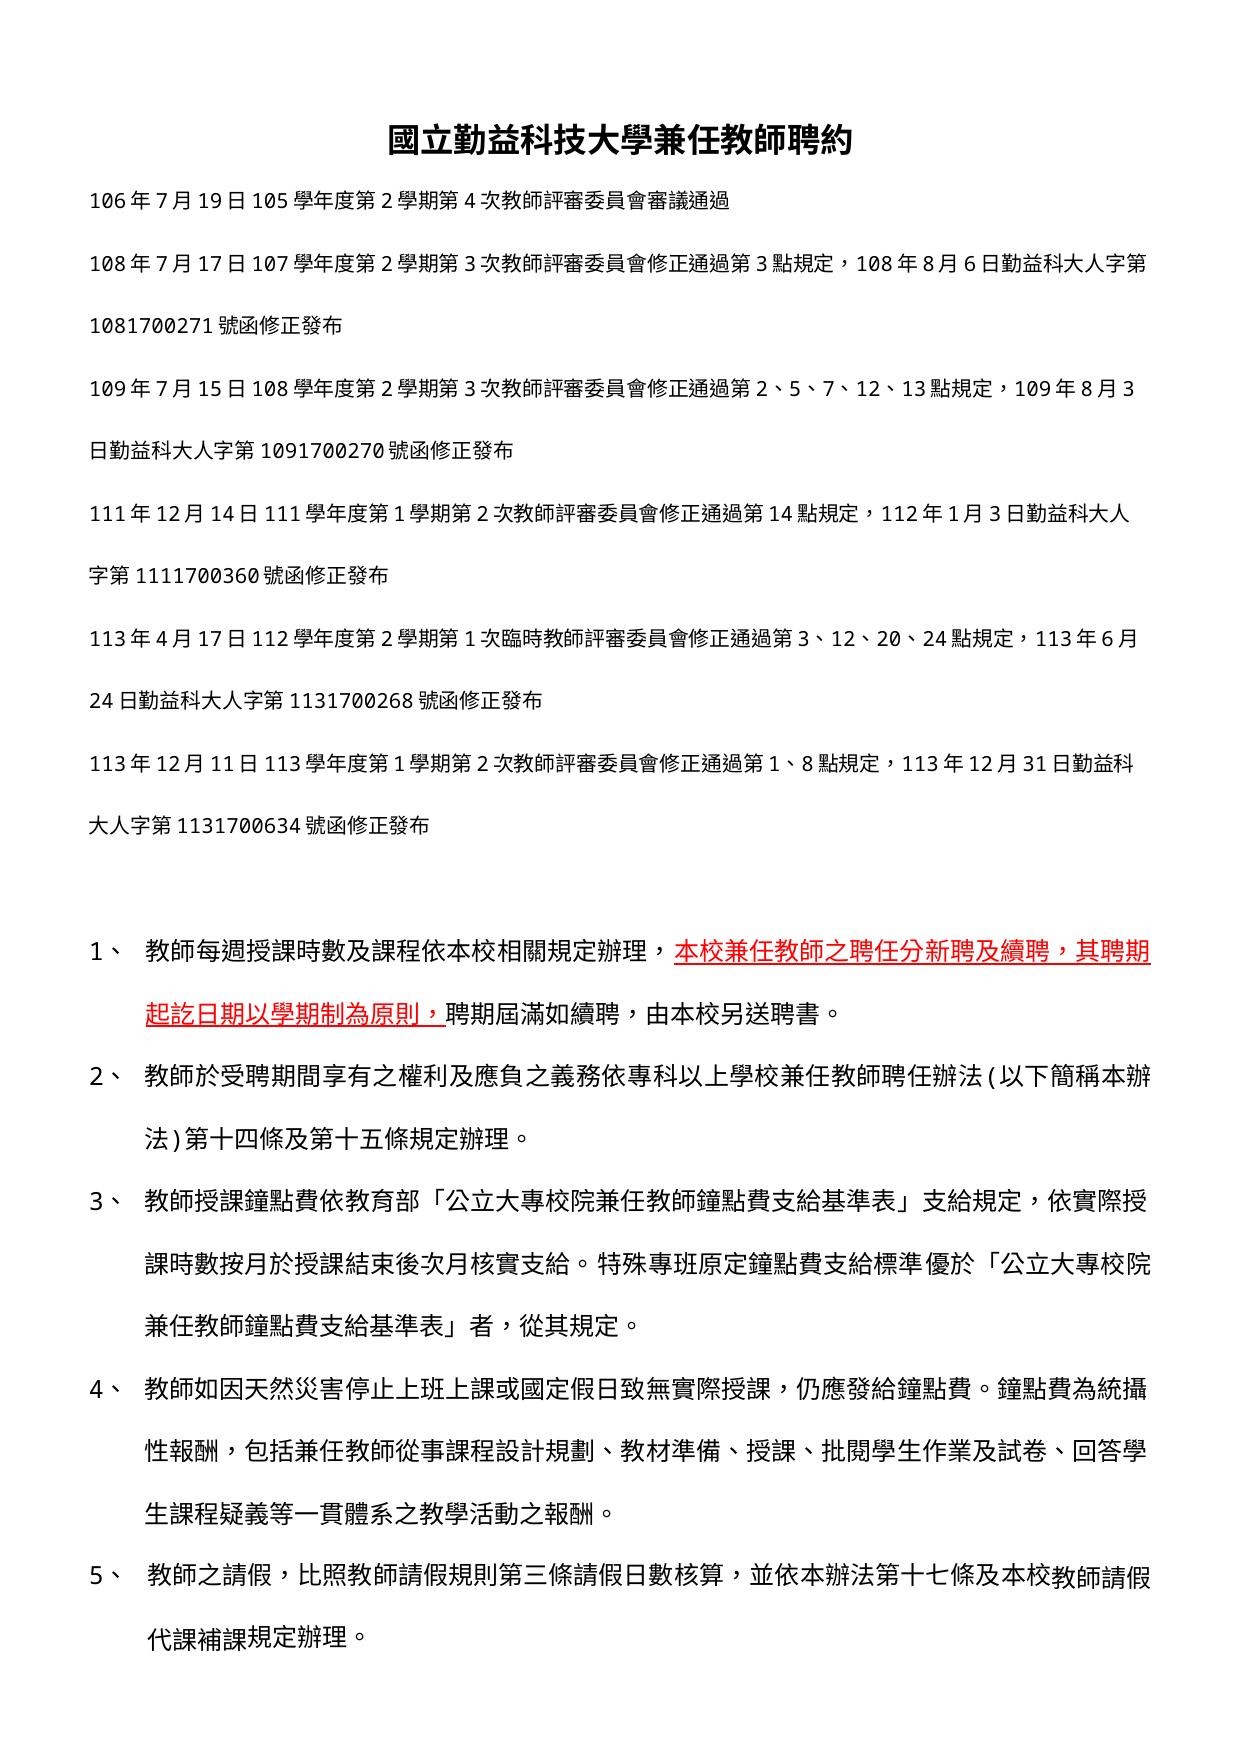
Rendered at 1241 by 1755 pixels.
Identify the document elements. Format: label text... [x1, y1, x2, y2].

text 108年7月17日107學年度第2學期第3次教師評審委員會修正通過第3點規定，108年8月6日勤益科大人字第1081700271號函修正發布 [89, 221, 1147, 346]
text 國立勤益科技大學兼任教師聘約 [89, 96, 1152, 158]
text 111年12月14日111學年度第1學期第2次教師評審委員會修正通過第14點規定，112年1月3日勤益科大人字第1111700360號函修正發布 [89, 471, 1147, 596]
text 113年4月17日112學年度第2學期第1次臨時教師評審委員會修正通過第3、12、20、24點規定，113年6月24日勤益科大人字第1131700268號函修正發布 [89, 596, 1147, 721]
list 教師於受聘期間享有之權利及應負之義務依專科以上學校兼任教師聘任辦法(以下簡稱本辦法)第十四條及第十五條規定辦理。 [89, 1033, 1152, 1158]
text 106年7月19日105學年度第2學期第4次教師評審委員會審議通過 [89, 158, 1152, 221]
list 教師如因天然災害停止上班上課或國定假日致無實際授課，仍應發給鐘點費。鐘點費為統攝性報酬，包括兼任教師從事課程設計規劃、教材準備、授課、批閱學生作業及試卷、回答學生課程疑義等一貫體系之教學活動之報酬。 [89, 1346, 1152, 1533]
text 113年12月11日113學年度第1學期第2次教師評審委員會修正通過第1、8點規定，113年12月31日勤益科大人字第1131700634號函修正發布 [89, 721, 1147, 846]
text 109年7月15日108學年度第2學期第3次教師評審委員會修正通過第2、5、7、12、13點規定，109年8月3日勤益科大人字第1091700270號函修正發布 [89, 346, 1147, 471]
list 教師之請假，比照教師請假規則第三條請假日數核算，並依本辦法第十七條及本校教師請假代課補課規定辦理。 [89, 1533, 1152, 1658]
list 教師每週授課時數及課程依本校相關規定辦理，本校兼任教師之聘任分新聘及續聘，其聘期起訖日期以學期制為原則，聘期屆滿如續聘，由本校另送聘書。 [89, 908, 1152, 1033]
list 教師授課鐘點費依教育部「公立大專校院兼任教師鐘點費支給基準表」支給規定，依實際授課時數按月於授課結束後次月核實支給。特殊專班原定鐘點費支給標準優於「公立大專校院兼任教師鐘點費支給基準表」者，從其規定。 [89, 1158, 1152, 1346]
